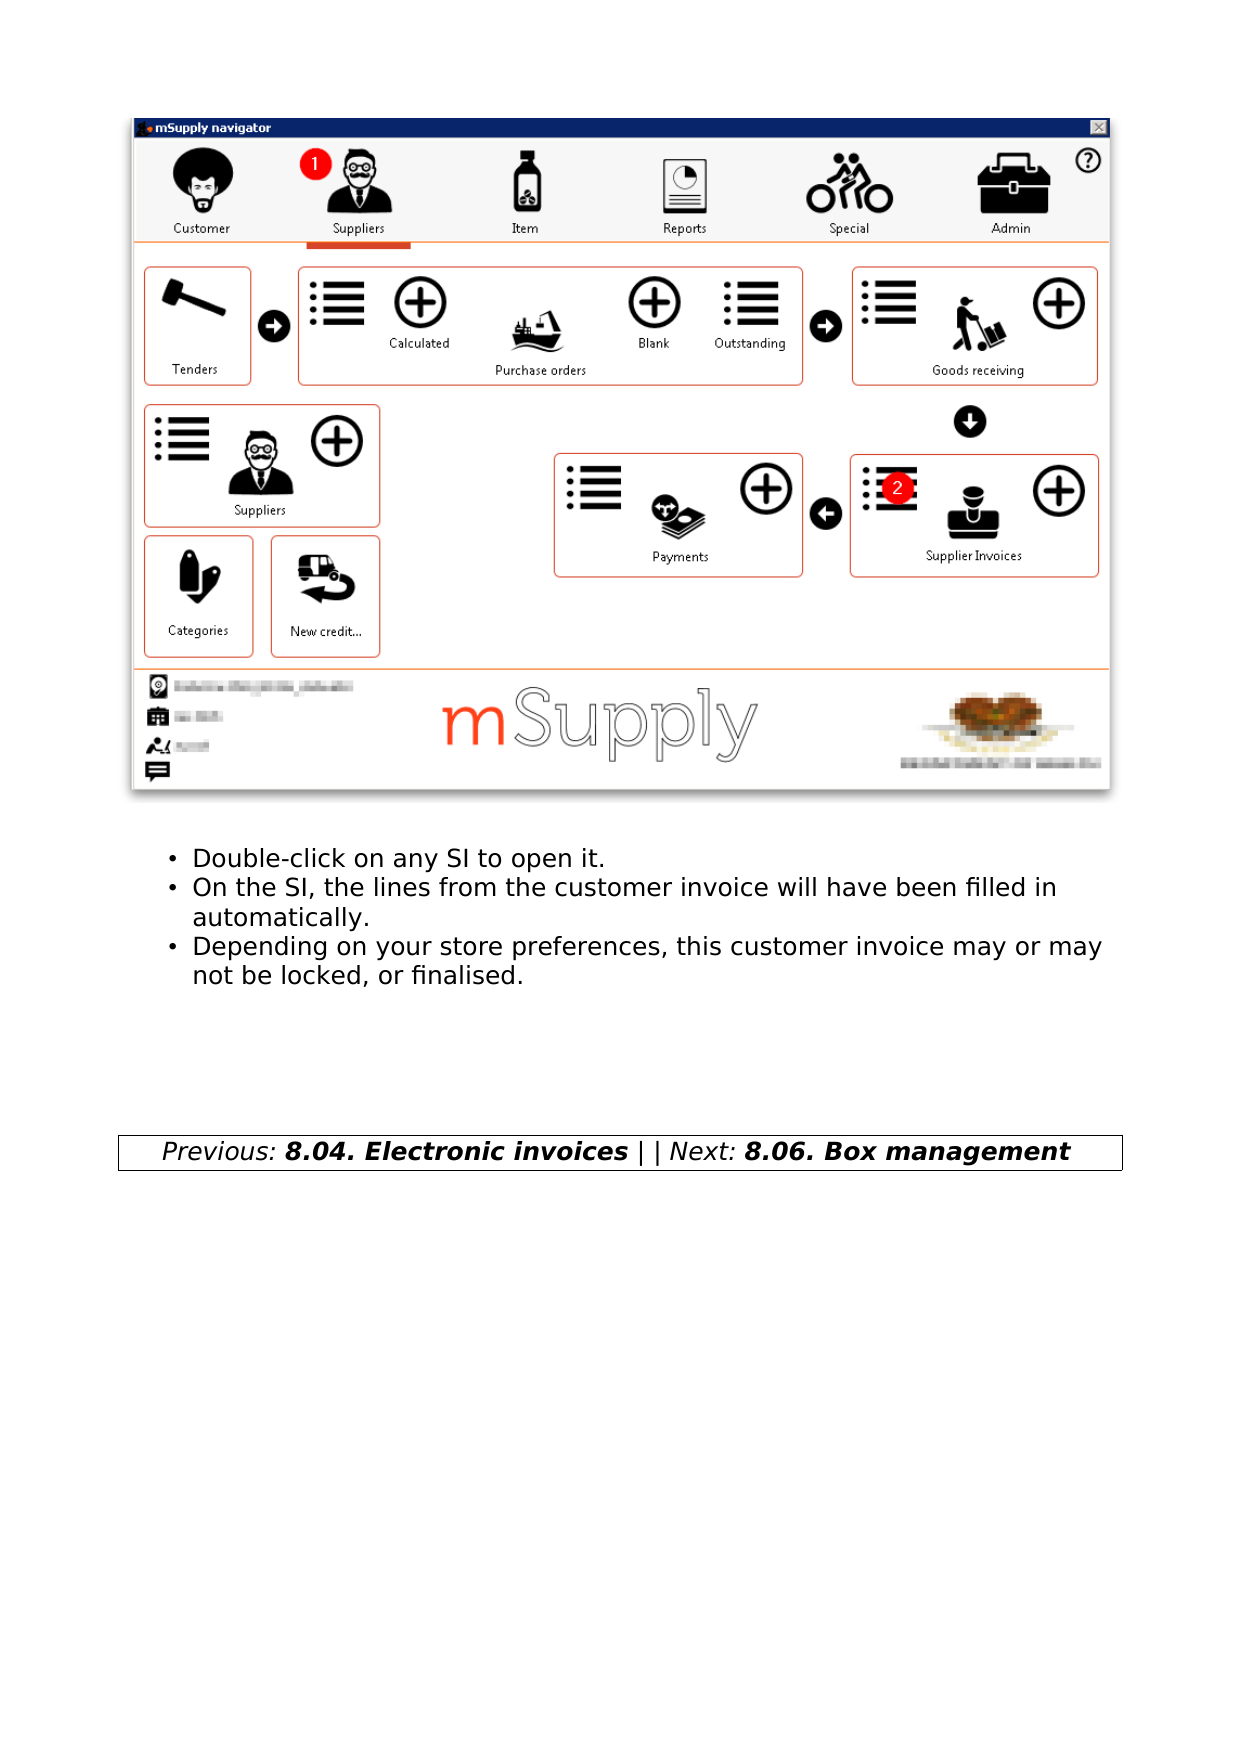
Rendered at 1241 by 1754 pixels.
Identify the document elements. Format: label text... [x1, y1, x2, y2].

picture [118, 118, 1123, 803]
list Double-click on any SI to open it. [177, 844, 1122, 874]
table_header Previous: 8.04. Electronic invoices | | Next: 8.06. Box management [119, 1136, 1122, 1170]
list On the SI, the lines from the customer invoice will have been filled in automatically. [177, 874, 1122, 932]
list Depending on your store preferences, this customer invoice may or may not be locked, or finalised. [177, 932, 1122, 990]
